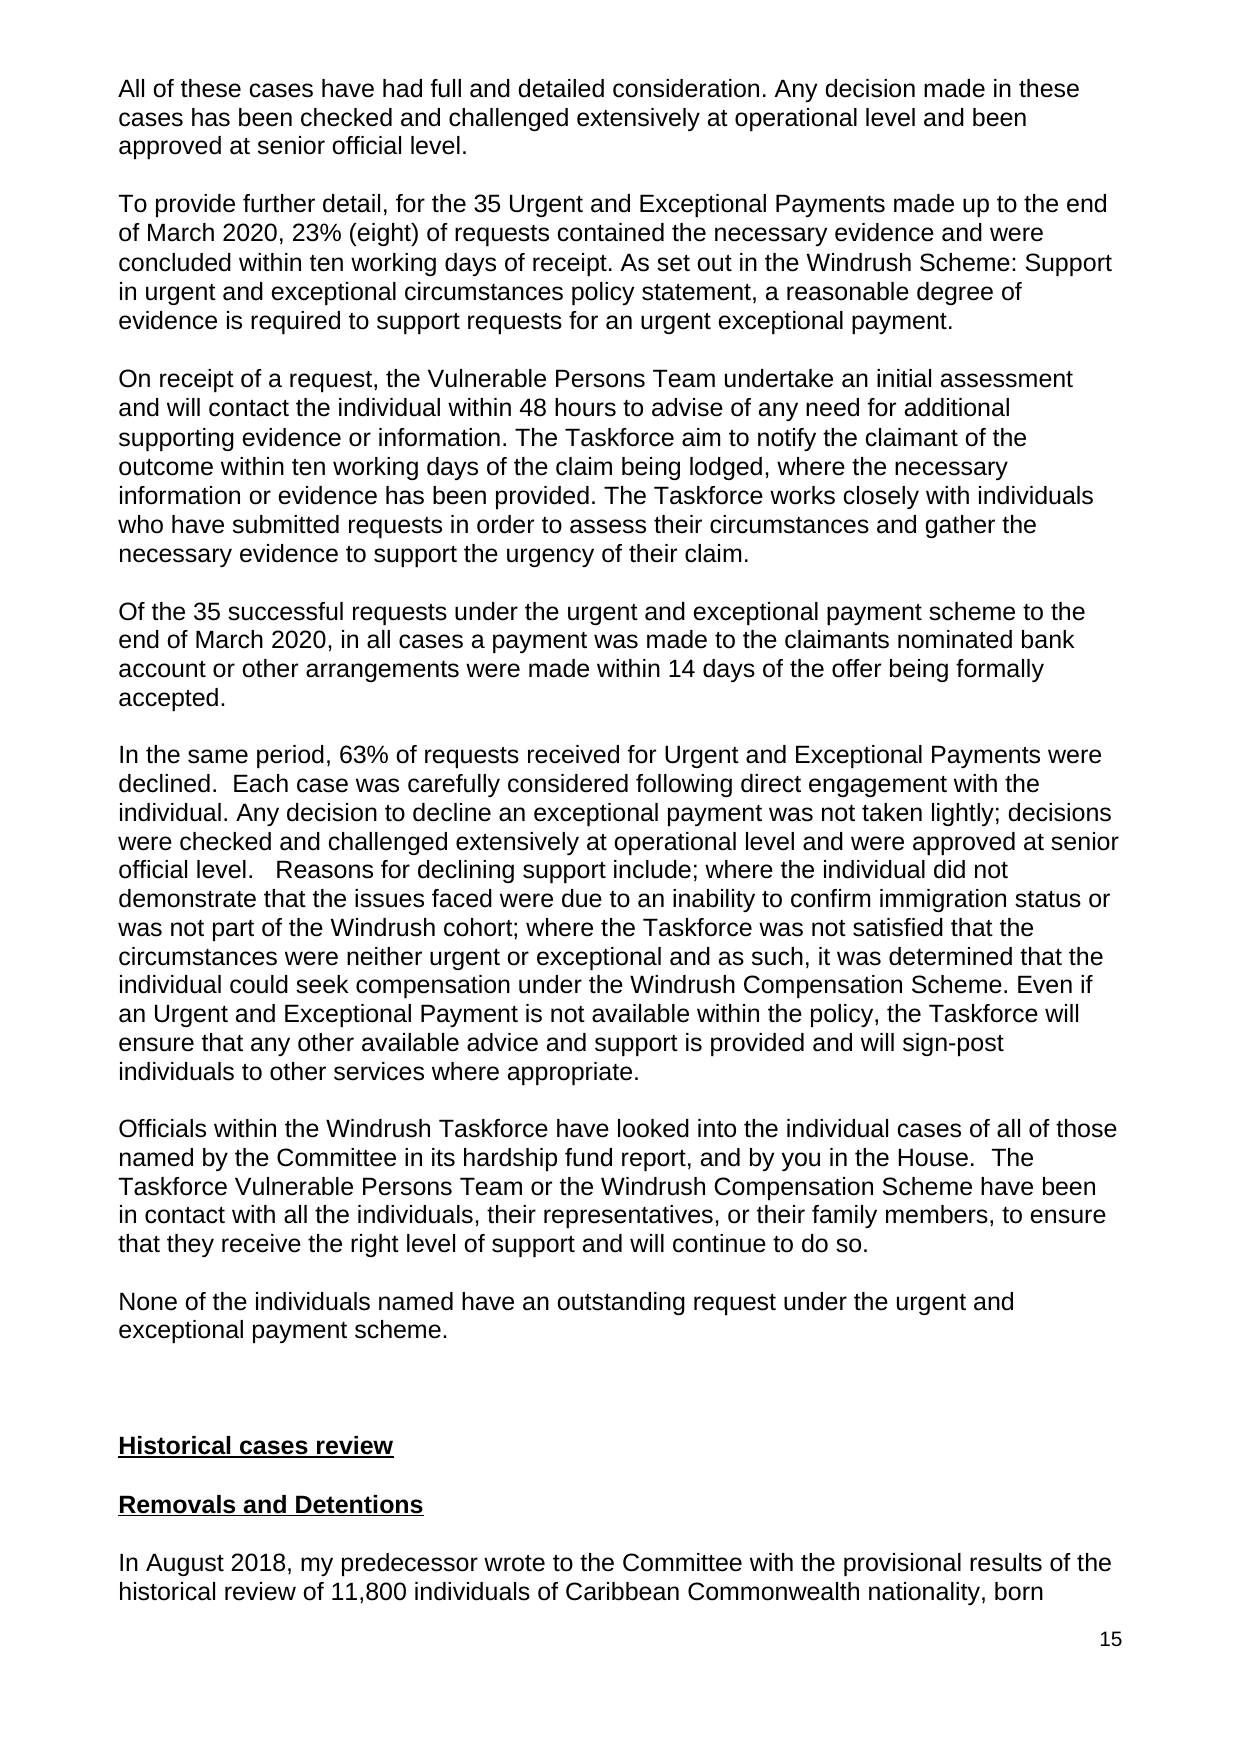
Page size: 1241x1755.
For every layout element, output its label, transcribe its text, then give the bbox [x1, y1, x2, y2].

text Of the 35 successful requests under the urgent and exceptional payment scheme to the end of March 2020, in all cases a payment was made to the claimants nominated bank account or other arrangements were made within 14 days of the offer being formally accepted. [118, 597, 1122, 712]
text All of these cases have had full and detailed consideration. Any decision made in these cases has been checked and challenged extensively at operational level and been approved at senior official level. [118, 74, 1122, 160]
subtitle Historical cases review [118, 1431, 1122, 1460]
text Officials within the Windrush Taskforce have looked into the individual cases of all of those named by the Committee in its hardship fund report, and by you in the House. The Taskforce Vulnerable Persons Team or the Windrush Compensation Scheme have been in contact with all the individuals, their representatives, or their family members, to ensure that they receive the right level of support and will continue to do so. [118, 1114, 1122, 1258]
text On receipt of a request, the Vulnerable Persons Team undertake an initial assessment and will contact the individual within 48 hours to advise of any need for additional supporting evidence or information. The Taskforce aim to notify the claimant of the outcome within ten working days of the claim being lodged, where the necessary information or evidence has been provided. The Taskforce works closely with individuals who have submitted requests in order to assess their circumstances and gather the necessary evidence to support the urgency of their claim. [118, 364, 1122, 568]
text Removals and Detentions [118, 1489, 1122, 1518]
text In August 2018, my predecessor wrote to the Committee with the provisional results of the historical review of 11,800 individuals of Caribbean Commonwealth nationality, born [118, 1548, 1122, 1606]
text In the same period, 63% of requests received for Urgent and Exceptional Payments were declined. Each case was carefully considered following direct engagement with the individual. Any decision to decline an exceptional payment was not taken lightly; decisions were checked and challenged extensively at operational level and were approved at senior official level. Reasons for declining support include; where the individual did not demonstrate that the issues faced were due to an inability to confirm immigration status or was not part of the Windrush cohort; where the Taskforce was not satisfied that the circumstances were neither urgent or exceptional and as such, it was determined that the individual could seek compensation under the Windrush Compensation Scheme. Even if an Urgent and Exceptional Payment is not available within the policy, the Taskforce will ensure that any other available advice and support is provided and will sign-post individuals to other services where appropriate. [118, 741, 1122, 1086]
text None of the individuals named have an outstanding request under the urgent and exceptional payment scheme. [118, 1287, 1122, 1344]
text To provide further detail, for the 35 Urgent and Exceptional Payments made up to the end of March 2020, 23% (eight) of requests contained the necessary evidence and were concluded within ten working days of receipt. As set out in the Windrush Scheme: Support in urgent and exceptional circumstances policy statement, a reasonable degree of evidence is required to support requests for an urgent exceptional payment. [118, 189, 1122, 335]
